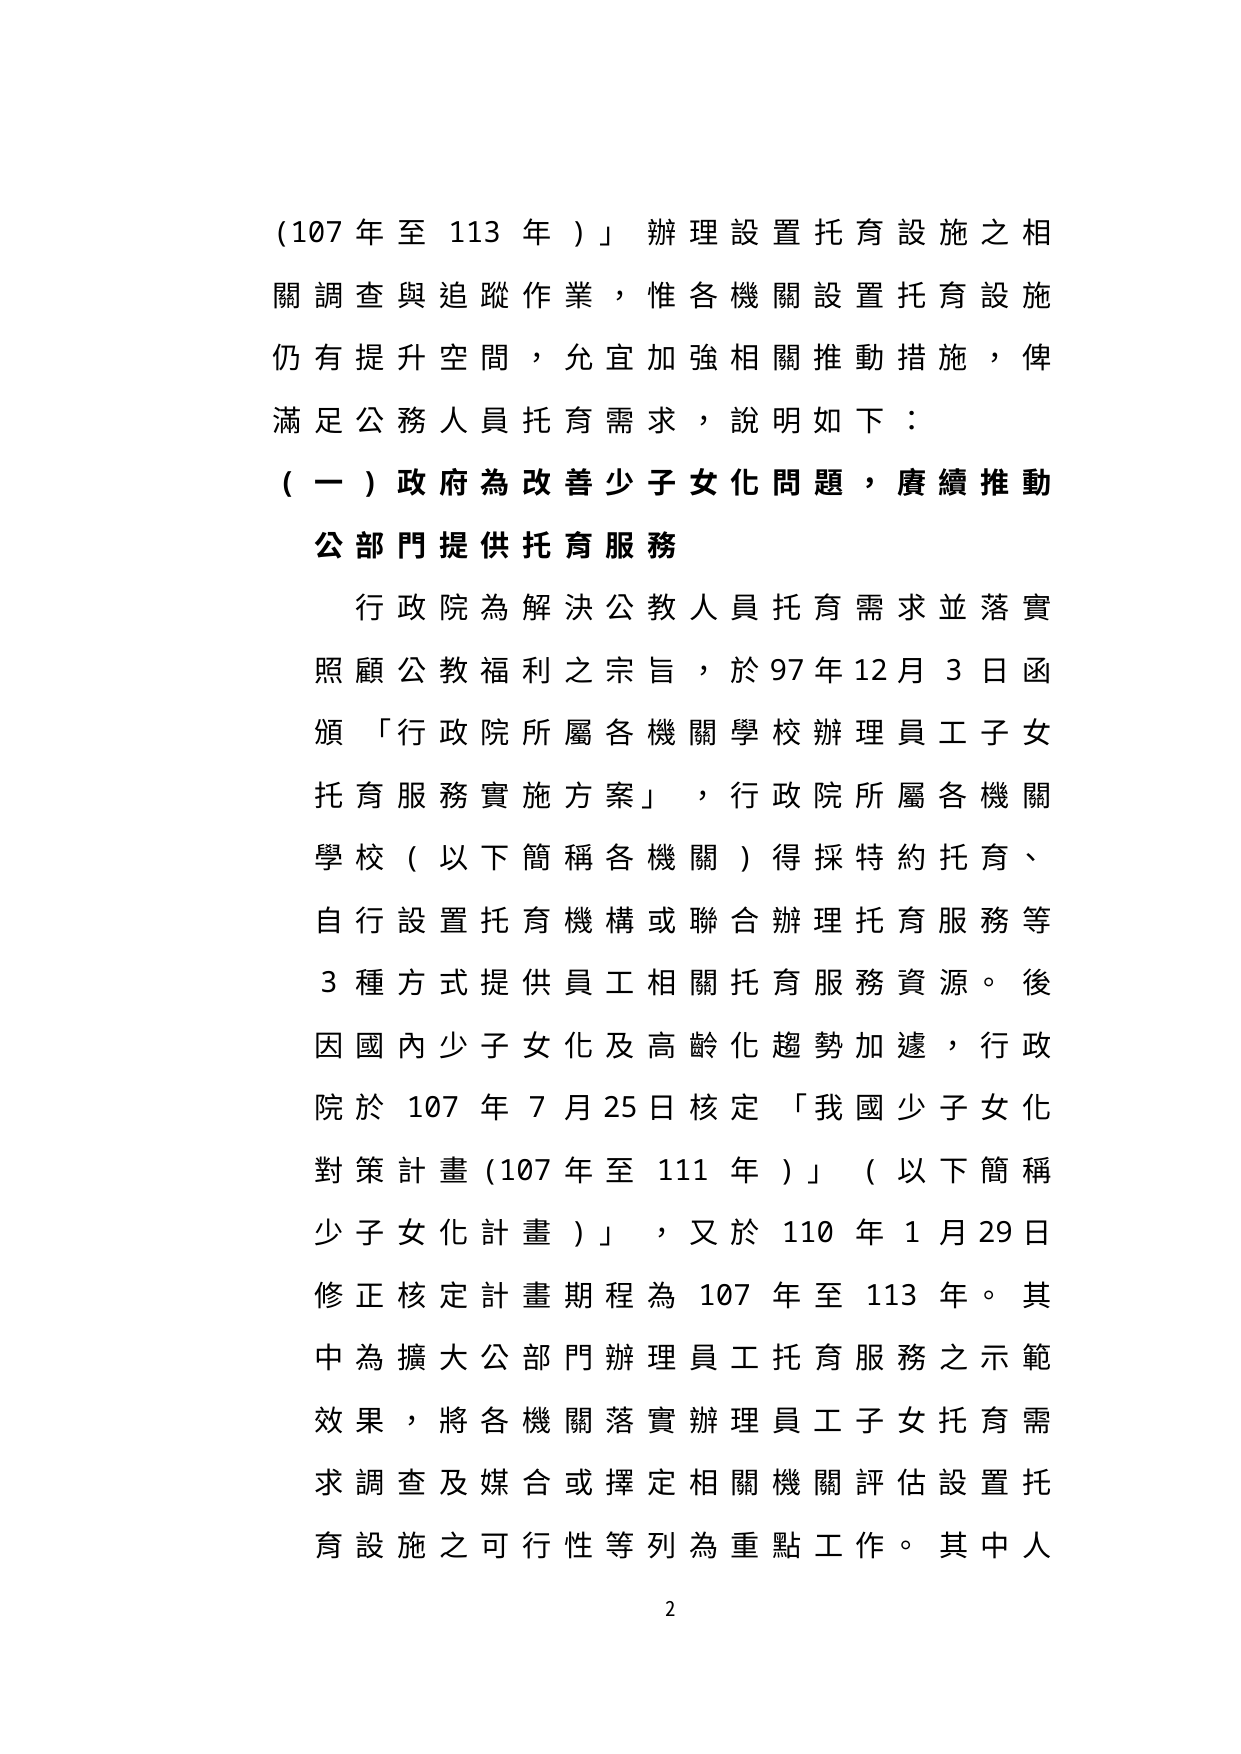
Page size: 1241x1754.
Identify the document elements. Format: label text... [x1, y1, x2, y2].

text 行政院為解決公教人員托育需求並落實照顧公教福利之宗旨，於97年12月3日函頒「行政院所屬各機關學校辦理員工子女托育服務實施方案」，行政院所屬各機關學校(以下簡稱各機關)得採特約托育、自行設置托育機構或聯合辦理托育服務等3種方式提供員工相關托育服務資源。後因國內少子女化及高齡化趨勢加遽，行政院於107年7月25日核定「我國少子女化對策計畫(107年至111年)」(以下簡稱少子女化計畫)」，又於110年1月29日修正核定計畫期程為107年至113年。其中為擴大公部門辦理員工托育服務之示範效果，將各機關落實辦理員工子女托育需求調查及媒合或擇定相關機關評估設置托育設施之可行性等列為重點工作。其中人 [271, 564, 1058, 1564]
text (107年至113年)」辦理設置托育設施之相關調查與追蹤作業，惟各機關設置托育設施仍有提升空間，允宜加強相關推動措施，俾滿足公務人員托育需求，說明如下： [242, 189, 1058, 439]
text (一)政府為改善少子女化問題，賡續推動公部門提供托育服務 [242, 439, 1058, 564]
